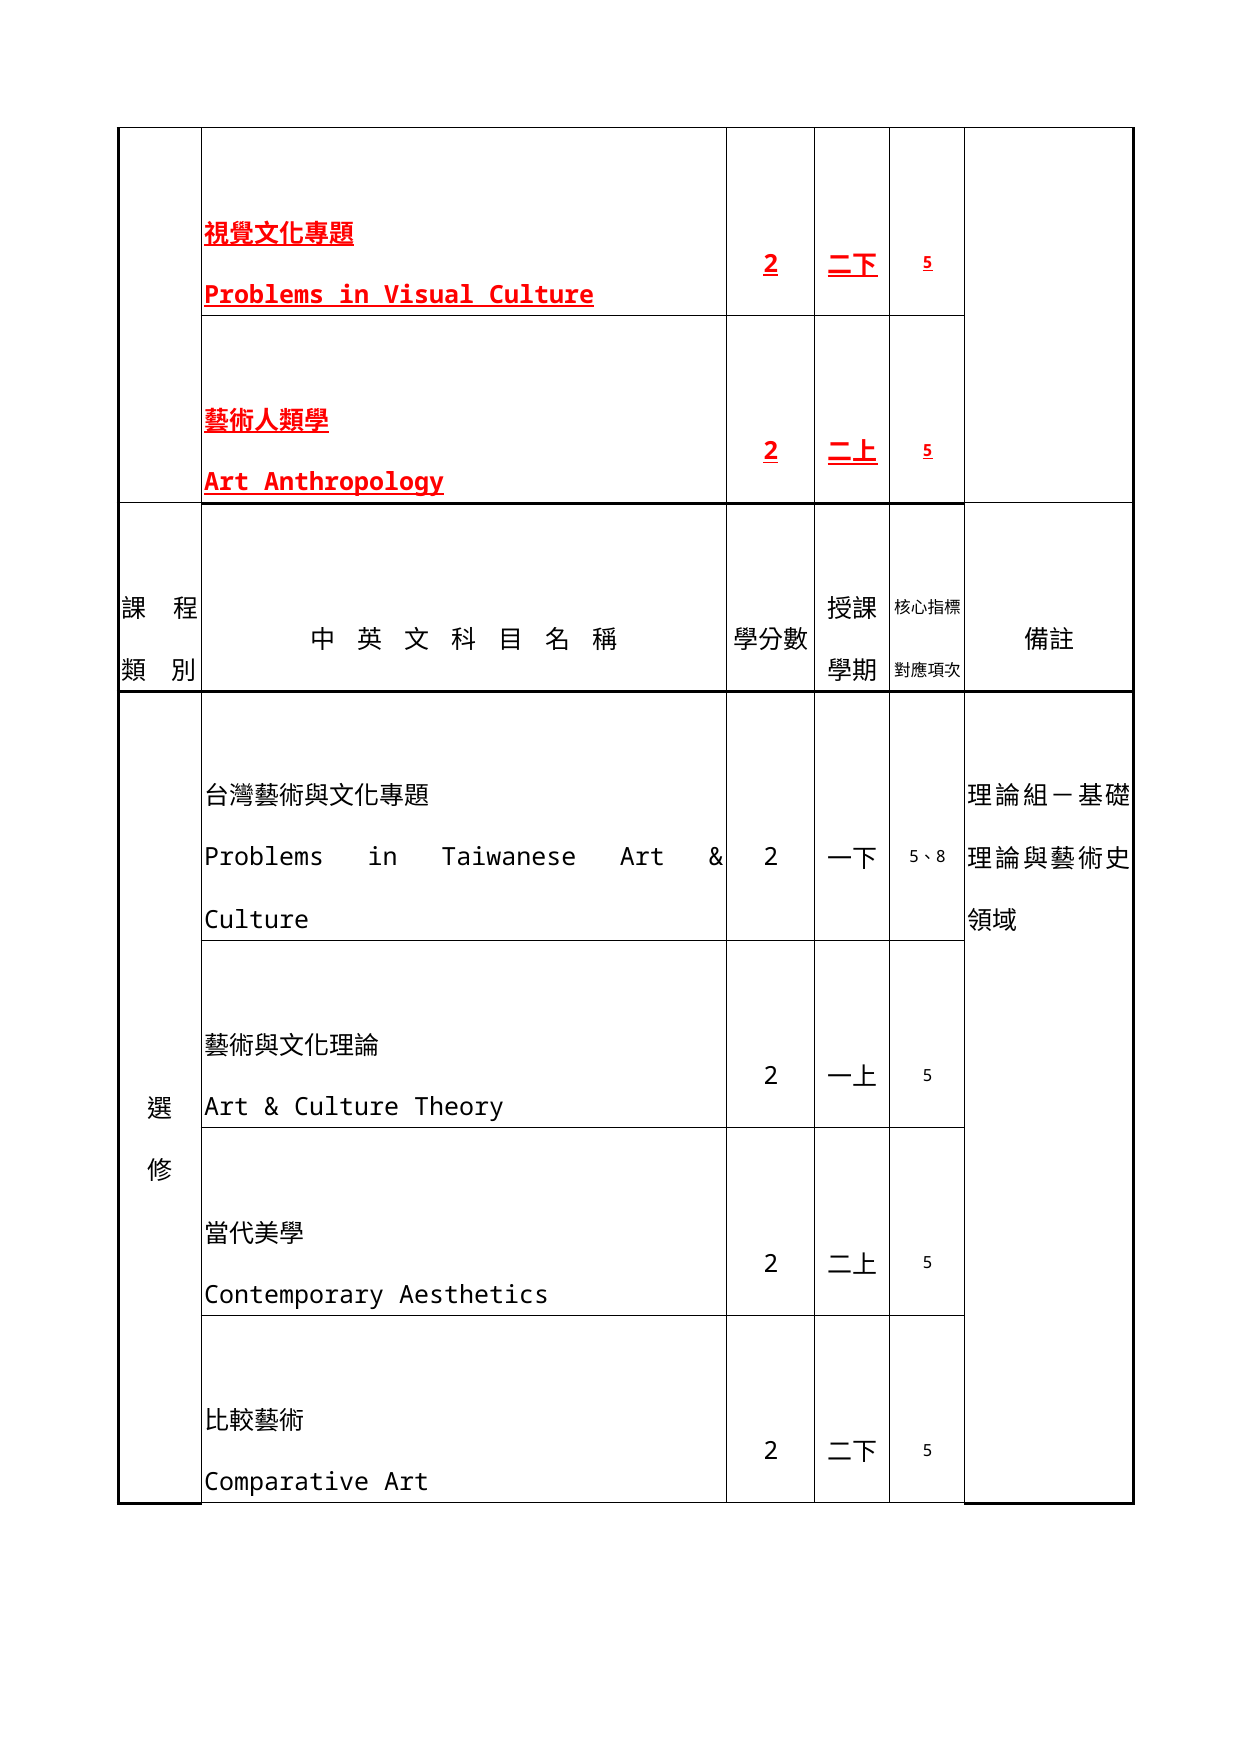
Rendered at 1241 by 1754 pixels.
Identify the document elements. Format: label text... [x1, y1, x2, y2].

table_cell 2 [727, 1316, 814, 1502]
table_cell 5 [890, 941, 964, 1127]
table_cell 比較藝術 Comparative Art [202, 1316, 726, 1502]
table_cell 2 [727, 316, 814, 502]
table_cell 視覺文化專題 Problems in Visual Culture [202, 128, 726, 314]
table_cell 2 [727, 128, 814, 314]
table_cell 一上 [815, 941, 889, 1127]
table_cell [965, 128, 1132, 502]
table_cell 中英文科目名稱 [202, 505, 726, 689]
table_cell 當代美學 Contemporary Aesthetics [202, 1128, 726, 1314]
table_cell 藝術與文化理論 Art & Culture Theory [202, 941, 726, 1127]
table_cell 授課學期 [815, 505, 889, 689]
table_cell 5 [890, 1128, 964, 1314]
table_cell 藝術人類學 Art Anthropology [202, 316, 726, 502]
table_cell 選 修 [120, 693, 201, 1502]
table_cell 一下 [815, 693, 889, 939]
table_cell 2 [727, 1128, 814, 1314]
table_cell 學分數 [727, 505, 814, 689]
table_cell 理論組－基礎理論與藝術史領域 [965, 693, 1132, 1502]
table_cell 台灣藝術與文化專題 Problems in Taiwanese Art & Culture [202, 693, 726, 939]
table_cell 核心指標對應項次 [890, 505, 964, 689]
table_cell 二上 [815, 316, 889, 502]
table_cell 5、8 [890, 693, 964, 939]
table_cell 5 [890, 316, 964, 502]
table_cell 備註 [965, 503, 1132, 689]
table_cell 5 [890, 128, 964, 314]
table_cell 2 [727, 941, 814, 1127]
table_cell 二下 [815, 128, 889, 314]
table_cell 5 [890, 1316, 964, 1502]
table_cell 二下 [815, 1316, 889, 1502]
table_cell [120, 128, 201, 502]
table_cell 2 [727, 693, 814, 939]
table_cell 二上 [815, 1128, 889, 1314]
table_cell 課程 類 別 [120, 503, 201, 689]
